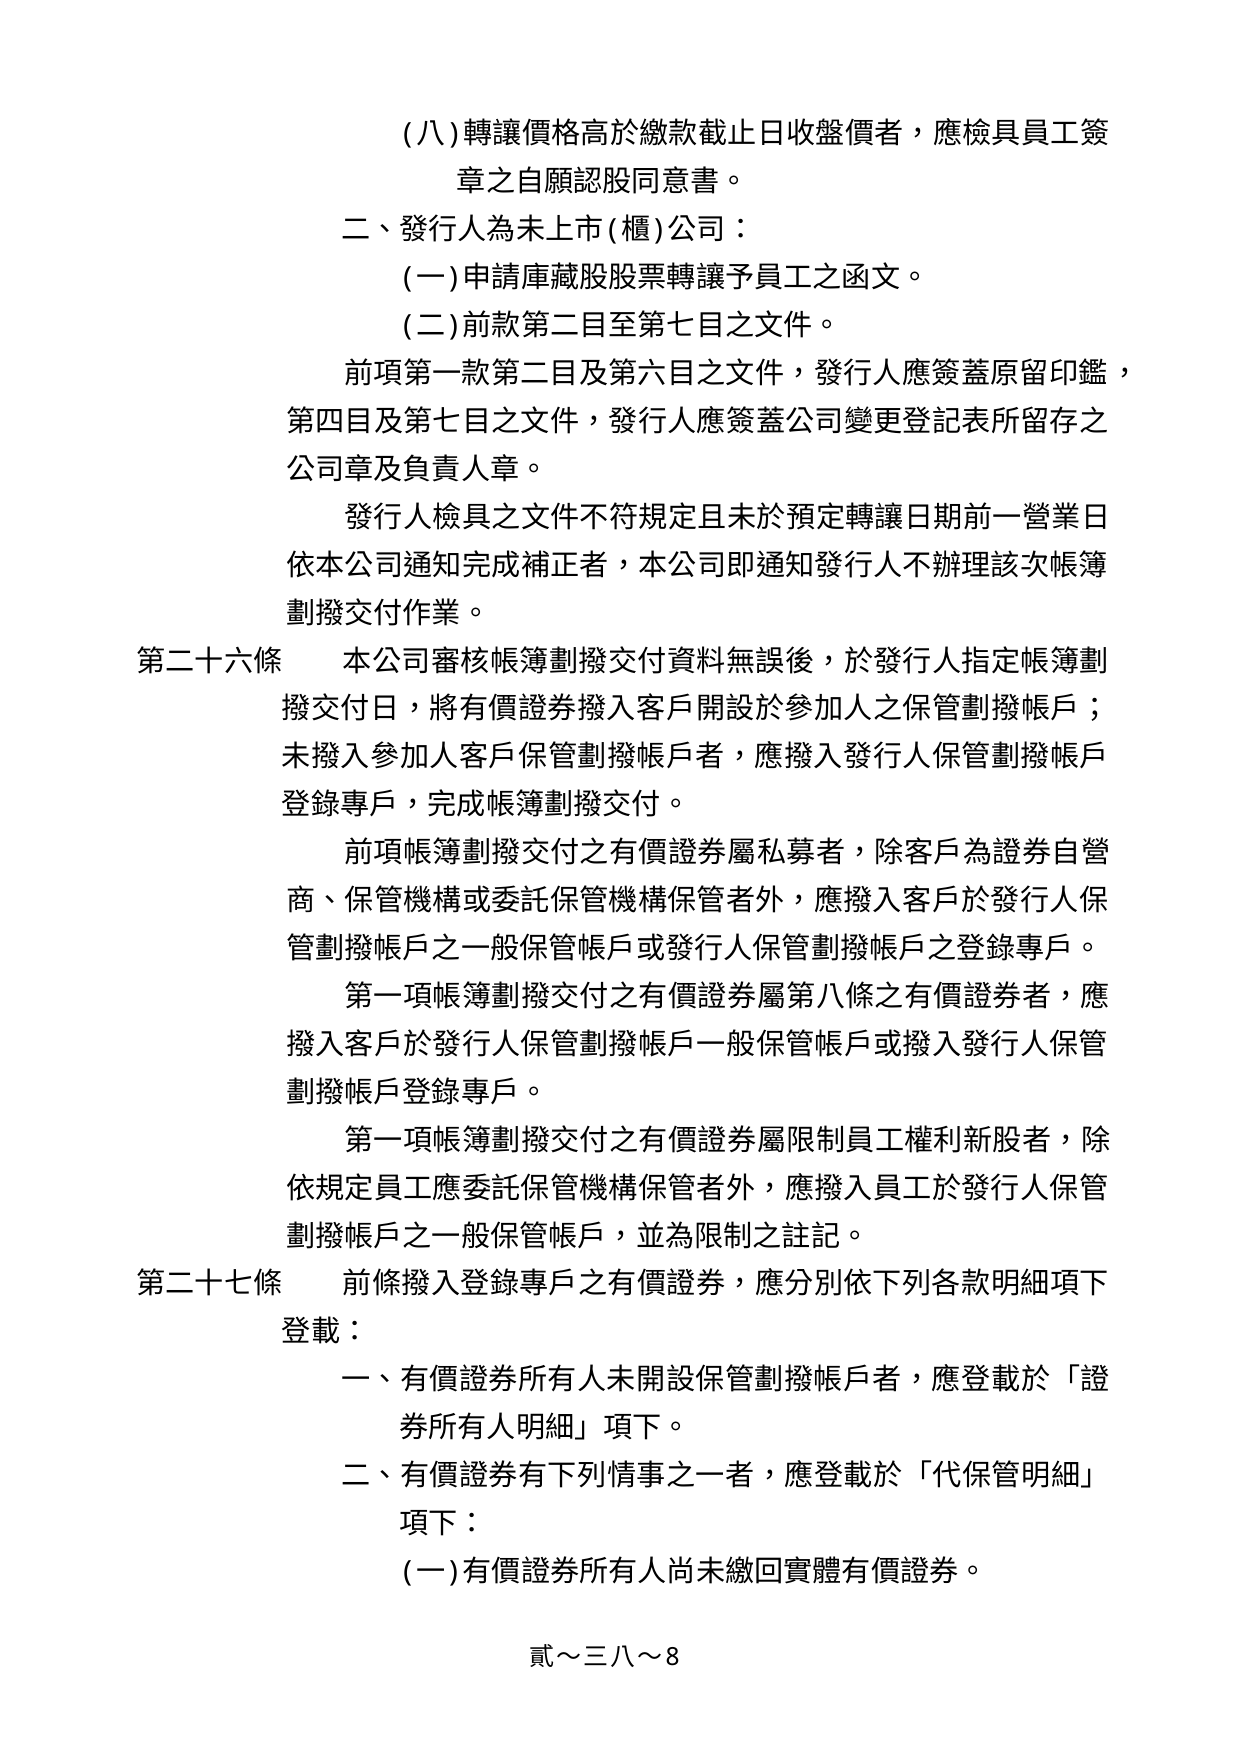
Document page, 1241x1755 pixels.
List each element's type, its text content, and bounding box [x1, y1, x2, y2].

text 第二十六條 本公司審核帳簿劃撥交付資料無誤後，於發行人指定帳簿劃撥交付日，將有價證券撥入客戶開設於參加人之保管劃撥帳戶；未撥入參加人客戶保管劃撥帳戶者，應撥入發行人保管劃撥帳戶登錄專戶，完成帳簿劃撥交付。 [136, 633, 1110, 824]
text (一)申請庫藏股股票轉讓予員工之函文。 [398, 249, 1110, 297]
text 前項帳簿劃撥交付之有價證券屬私募者，除客戶為證券自營商、保管機構或委託保管機構保管者外，應撥入客戶於發行人保管劃撥帳戶之一般保管帳戶或發行人保管劃撥帳戶之登錄專戶。 [286, 824, 1110, 968]
text (二)前款第二目至第七目之文件。 [398, 297, 1110, 345]
text (一)有價證券所有人尚未繳回實體有價證券。 [398, 1543, 1110, 1591]
text 第一項帳簿劃撥交付之有價證券屬第八條之有價證券者，應撥入客戶於發行人保管劃撥帳戶一般保管帳戶或撥入發行人保管劃撥帳戶登錄專戶。 [286, 968, 1110, 1112]
text 二、有價證券有下列情事之一者，應登載於「代保管明細」項下： [341, 1447, 1110, 1543]
text (八)轉讓價格高於繳款截止日收盤價者，應檢具員工簽章之自願認股同意書。 [398, 106, 1110, 201]
text 一、有價證券所有人未開設保管劃撥帳戶者，應登載於「證券所有人明細」項下。 [341, 1351, 1110, 1447]
text 發行人檢具之文件不符規定且未於預定轉讓日期前一營業日依本公司通知完成補正者，本公司即通知發行人不辦理該次帳簿劃撥交付作業。 [286, 489, 1110, 633]
text 第二十七條 前條撥入登錄專戶之有價證券，應分別依下列各款明細項下登載： [136, 1256, 1110, 1351]
text 二、發行人為未上市(櫃)公司： [341, 201, 1110, 249]
text 前項第一款第二目及第六目之文件，發行人應簽蓋原留印鑑，第四目及第七目之文件，發行人應簽蓋公司變更登記表所留存之公司章及負責人章。 [286, 345, 1110, 489]
text 第一項帳簿劃撥交付之有價證券屬限制員工權利新股者，除依規定員工應委託保管機構保管者外，應撥入員工於發行人保管劃撥帳戶之一般保管帳戶，並為限制之註記。 [286, 1112, 1110, 1256]
